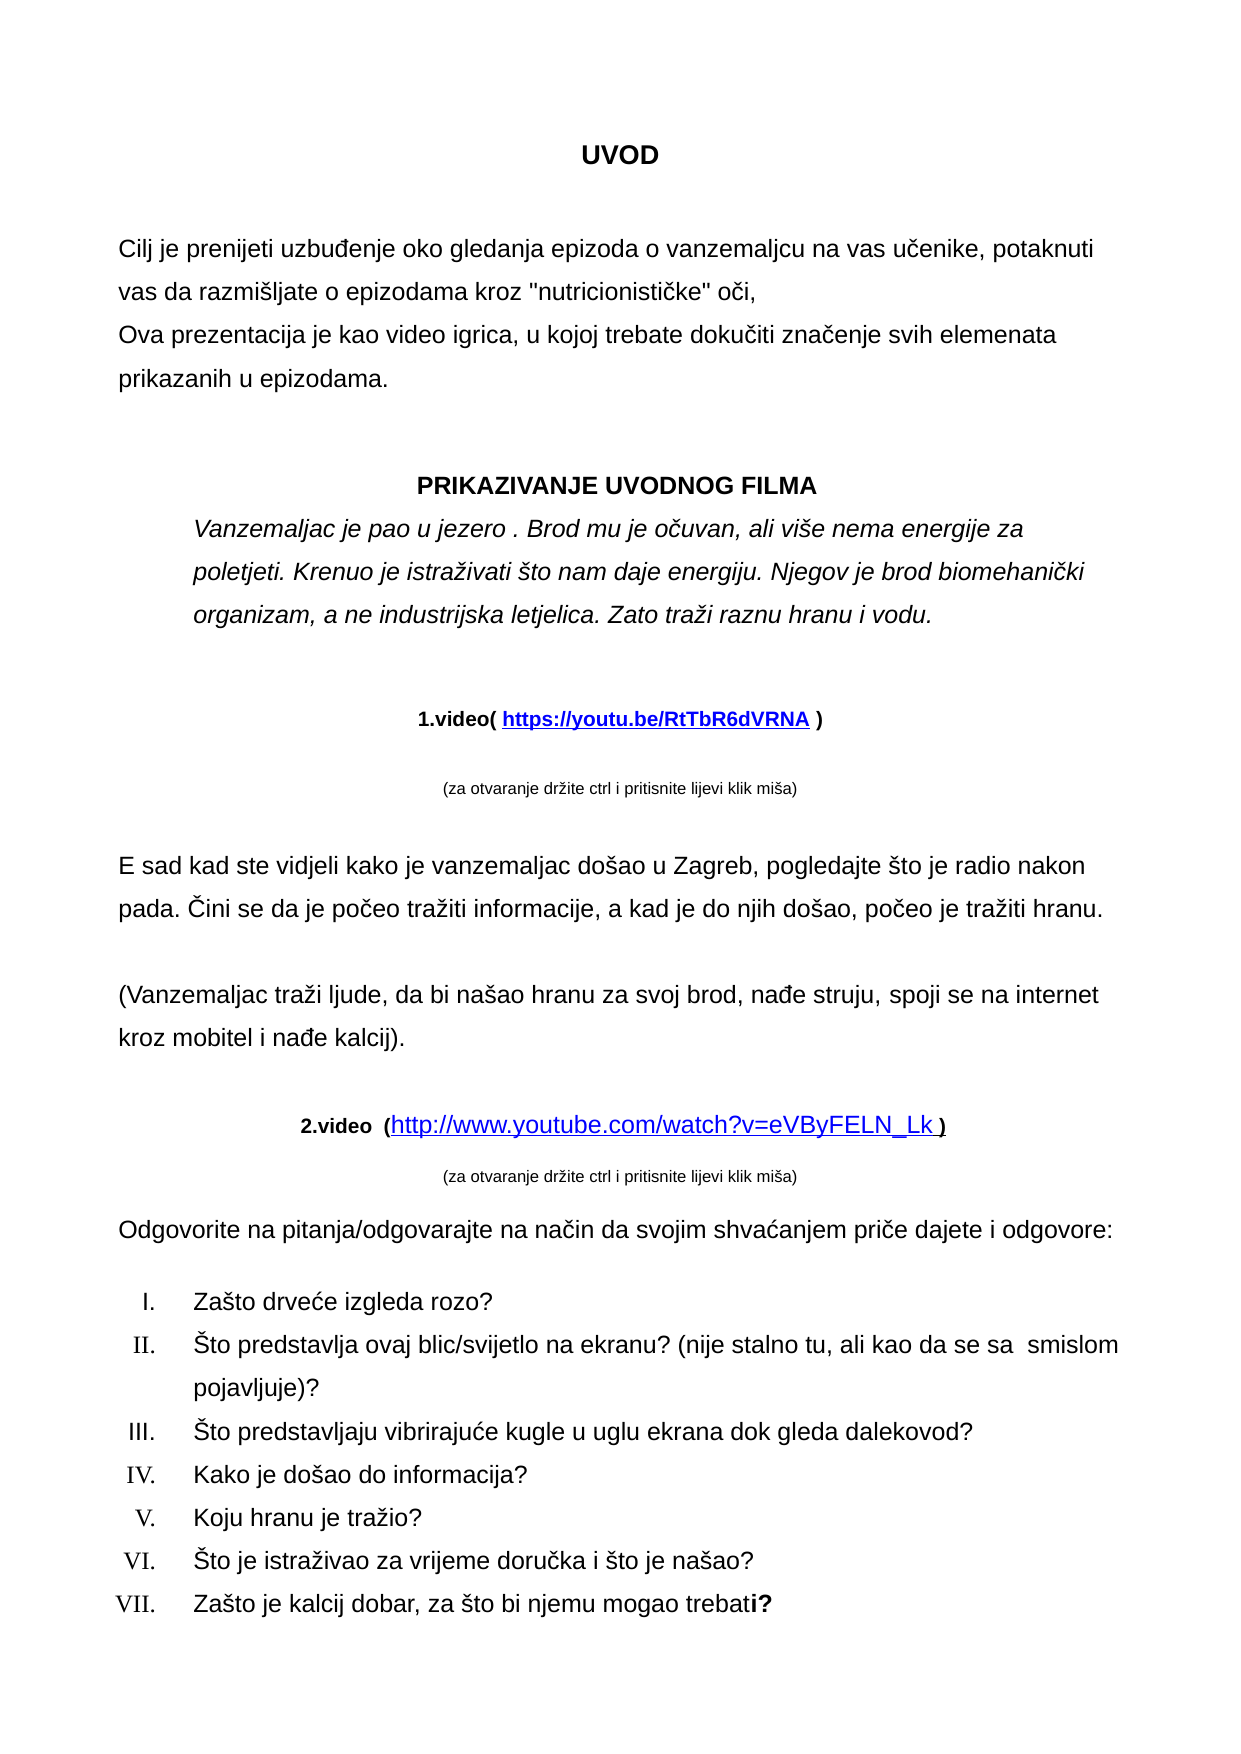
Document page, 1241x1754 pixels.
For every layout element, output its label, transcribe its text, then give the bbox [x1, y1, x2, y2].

text (Vanzemaljac traži ljude, da bi našao hranu za svoj brod, nađe struju, spoji se na internet kroz mobitel i nađe kalcij). [118, 980, 1122, 1052]
list Što predstavlja ovaj blic/svijetlo na ekranu? (nije stalno tu, ali kao da se sa smislom pojavljuje)? [156, 1330, 1122, 1402]
text Cilj je prenijeti uzbuđenje oko gledanja epizoda o vanzemaljcu na vas učenike, potaknuti vas da razmišljate o epizodama kroz "nutricionističke" oči, [118, 234, 1122, 306]
list Što je istraživao za vrijeme doručka i što je našao? [156, 1546, 1122, 1575]
list Koju hranu je tražio? [156, 1503, 1122, 1532]
subtitle PRIKAZIVANJE UVODNOG FILMA [118, 471, 1122, 499]
subtitle UVOD [118, 139, 1122, 170]
text E sad kad ste vidjeli kako je vanzemaljac došao u Zagreb, pogledajte što je radio nakon pada. Čini se da je počeo tražiti informacije, a kad je do njih došao, počeo je tražiti hranu. [118, 851, 1122, 923]
text Odgovorite na pitanja/odgovarajte na način da svojim shvaćanjem priče dajete i odgovore: [118, 1215, 1122, 1244]
list Zašto je kalcij dobar, za što bi njemu mogao trebati? [156, 1589, 1122, 1618]
list Što predstavljaju vibrirajuće kugle u uglu ekrana dok gleda dalekovod? [156, 1416, 1122, 1445]
list Zašto drveće izgleda rozo? [156, 1287, 1122, 1316]
text (za otvaranje držite ctrl i pritisnite lijevi klik miša) [118, 1167, 1122, 1186]
text 1.video( https://youtu.be/RtTbR6dVRNA ) [118, 707, 1122, 731]
list Kako je došao do informacija? [156, 1459, 1122, 1488]
text Ova prezentacija je kao video igrica, u kojoj trebate dokučiti značenje svih elemenata prikazanih u epizodama. [118, 320, 1122, 392]
list Vanzemaljac je pao u jezero . Brod mu je očuvan, ali više nema energije za poletjeti. Krenuo je istraživati što nam daje energiju. Njegov je brod biomehanički organizam, a ne industrijska letjelica. Zato traži raznu hranu i vodu. [156, 514, 1122, 629]
text 2.video (http://www.youtube.com/watch?v=eVByFELN_Lk ) [118, 1110, 1122, 1138]
text (za otvaranje držite ctrl i pritisnite lijevi klik miša) [118, 779, 1122, 798]
